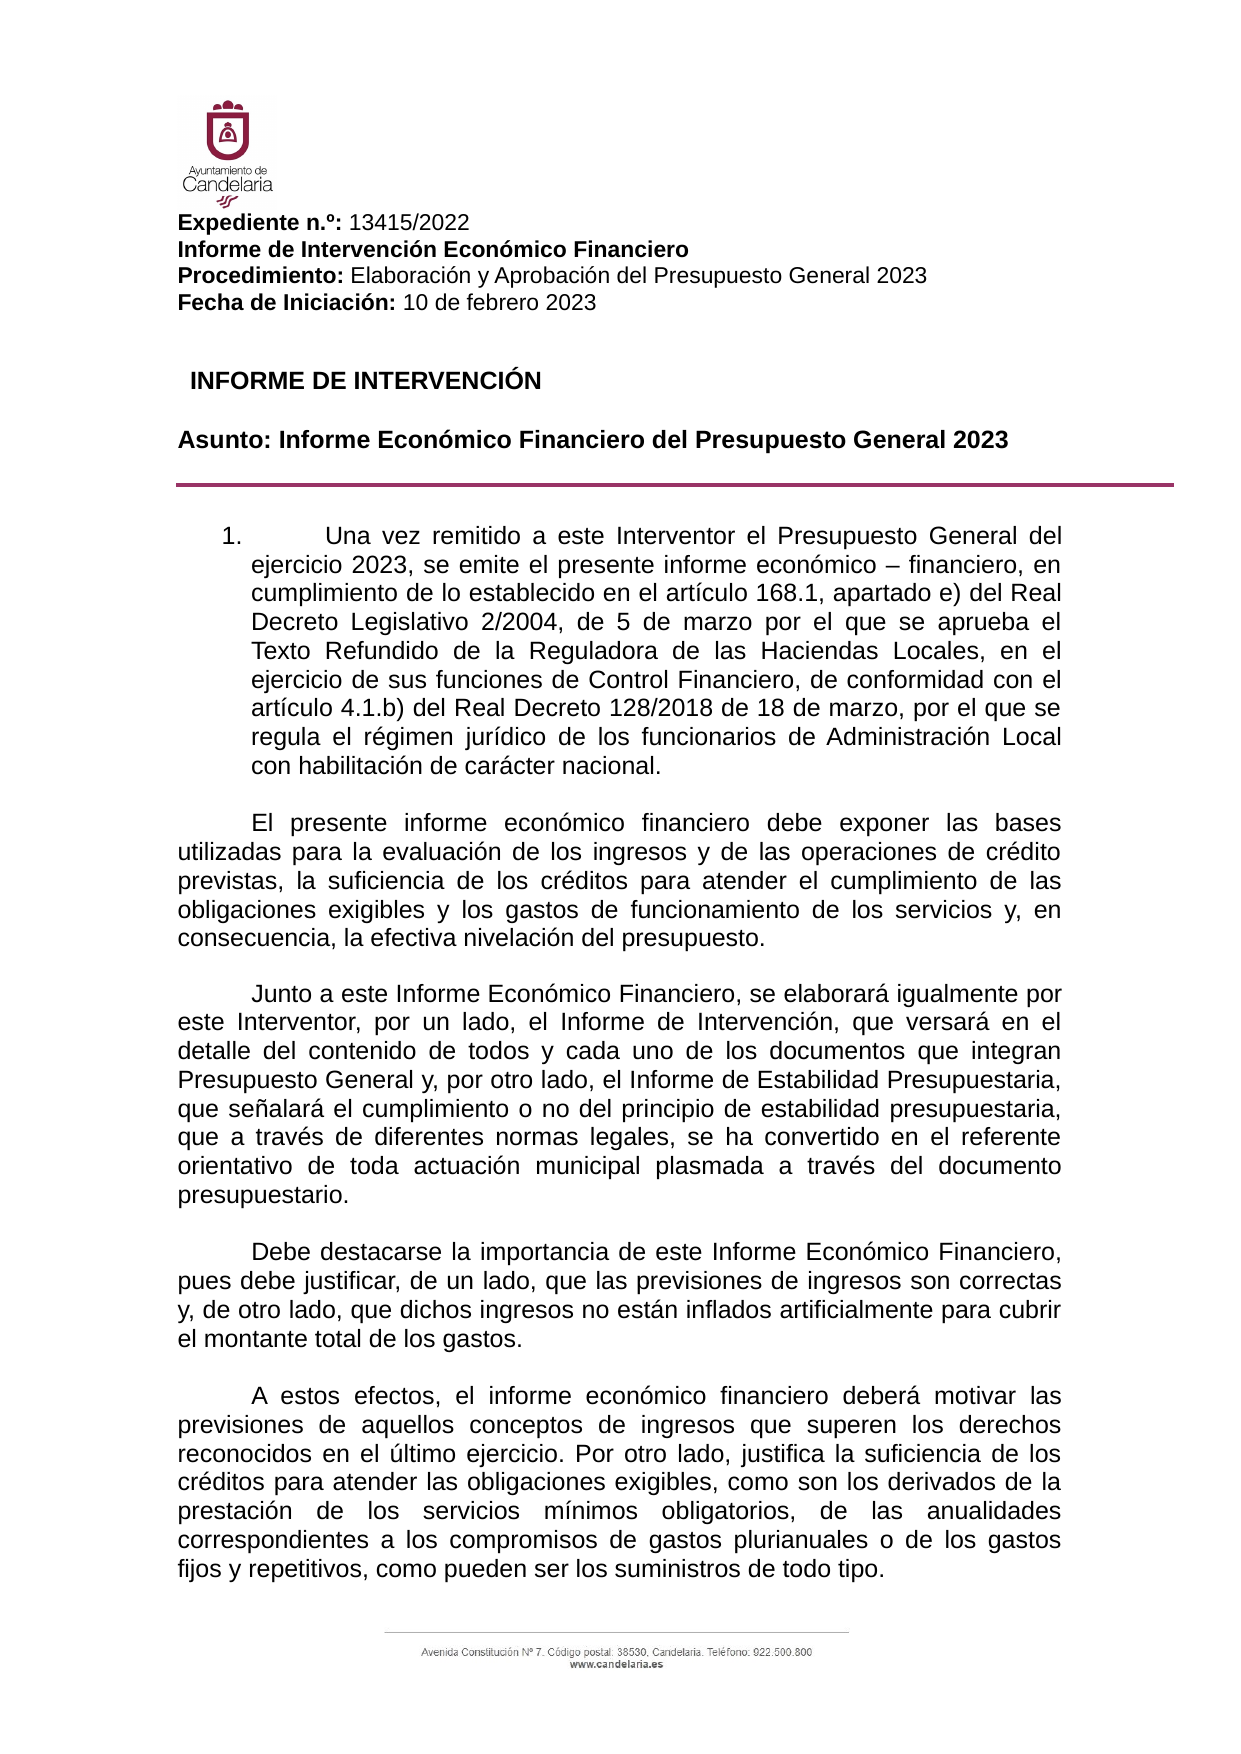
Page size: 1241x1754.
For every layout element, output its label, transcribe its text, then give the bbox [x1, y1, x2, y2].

text El presente informe económico financiero debe exponer las bases utilizadas para la evaluación de los ingresos y de las operaciones de crédito previstas, la suficiencia de los créditos para atender el cumplimiento de las obligaciones exigibles y los gastos de funcionamiento de los servicios y, en consecuencia, la efectiva nivelación del presupuesto. [177, 808, 1063, 952]
text INFORME DE INTERVENCIÓN [177, 366, 1063, 396]
subtitle Una vez remitido a este Interventor el Presupuesto General del ejercicio 2023, se emite el presente informe económico – financiero, en cumplimiento de lo establecido en el artículo 168.1, apartado e) del Real Decreto Legislativo 2/2004, de 5 de marzo por el que se aprueba el Texto Refundido de la Reguladora de las Haciendas Locales, en el ejercicio de sus funciones de Control Financiero, de conformidad con el artículo 4.1.b) del Real Decreto 128/2018 de 18 de marzo, por el que se regula el régimen jurídico de los funcionarios de Administración Local con habilitación de carácter nacional. [221, 521, 1063, 780]
text Expediente n.º: 13415/2022 Informe de Intervención Económico Financiero Procedimiento: Elaboración y Aprobación del Presupuesto General 2023 Fecha de Iniciación: 10 de febrero 2023 [177, 209, 1063, 315]
text Asunto: Informe Económico Financiero del Presupuesto General 2023 [177, 424, 1063, 453]
text Junto a este Informe Económico Financiero, se elaborará igualmente por este Interventor, por un lado, el Informe de Intervención, que versará en el detalle del contenido de todos y cada uno de los documentos que integran Presupuesto General y, por otro lado, el Informe de Estabilidad Presupuestaria, que señalará el cumplimiento o no del principio de estabilidad presupuestaria, que a través de diferentes normas legales, se ha convertido en el referente orientativo de toda actuación municipal plasmada a través del documento presupuestario. [177, 978, 1063, 1208]
text A estos efectos, el informe económico financiero deberá motivar las previsiones de aquellos conceptos de ingresos que superen los derechos reconocidos en el último ejercicio. Por otro lado, justifica la suficiencia de los créditos para atender las obligaciones exigibles, como son los derivados de la prestación de los servicios mínimos obligatorios, de las anualidades correspondientes a los compromisos de gastos plurianuales o de los gastos fijos y repetitivos, como pueden ser los suministros de todo tipo. [177, 1381, 1063, 1582]
text Debe destacarse la importancia de este Informe Económico Financiero, pues debe justificar, de un lado, que las previsiones de ingresos son correctas y, de otro lado, que dichos ingresos no están inflados artificialmente para cubrir el montante total de los gastos. [177, 1237, 1063, 1352]
